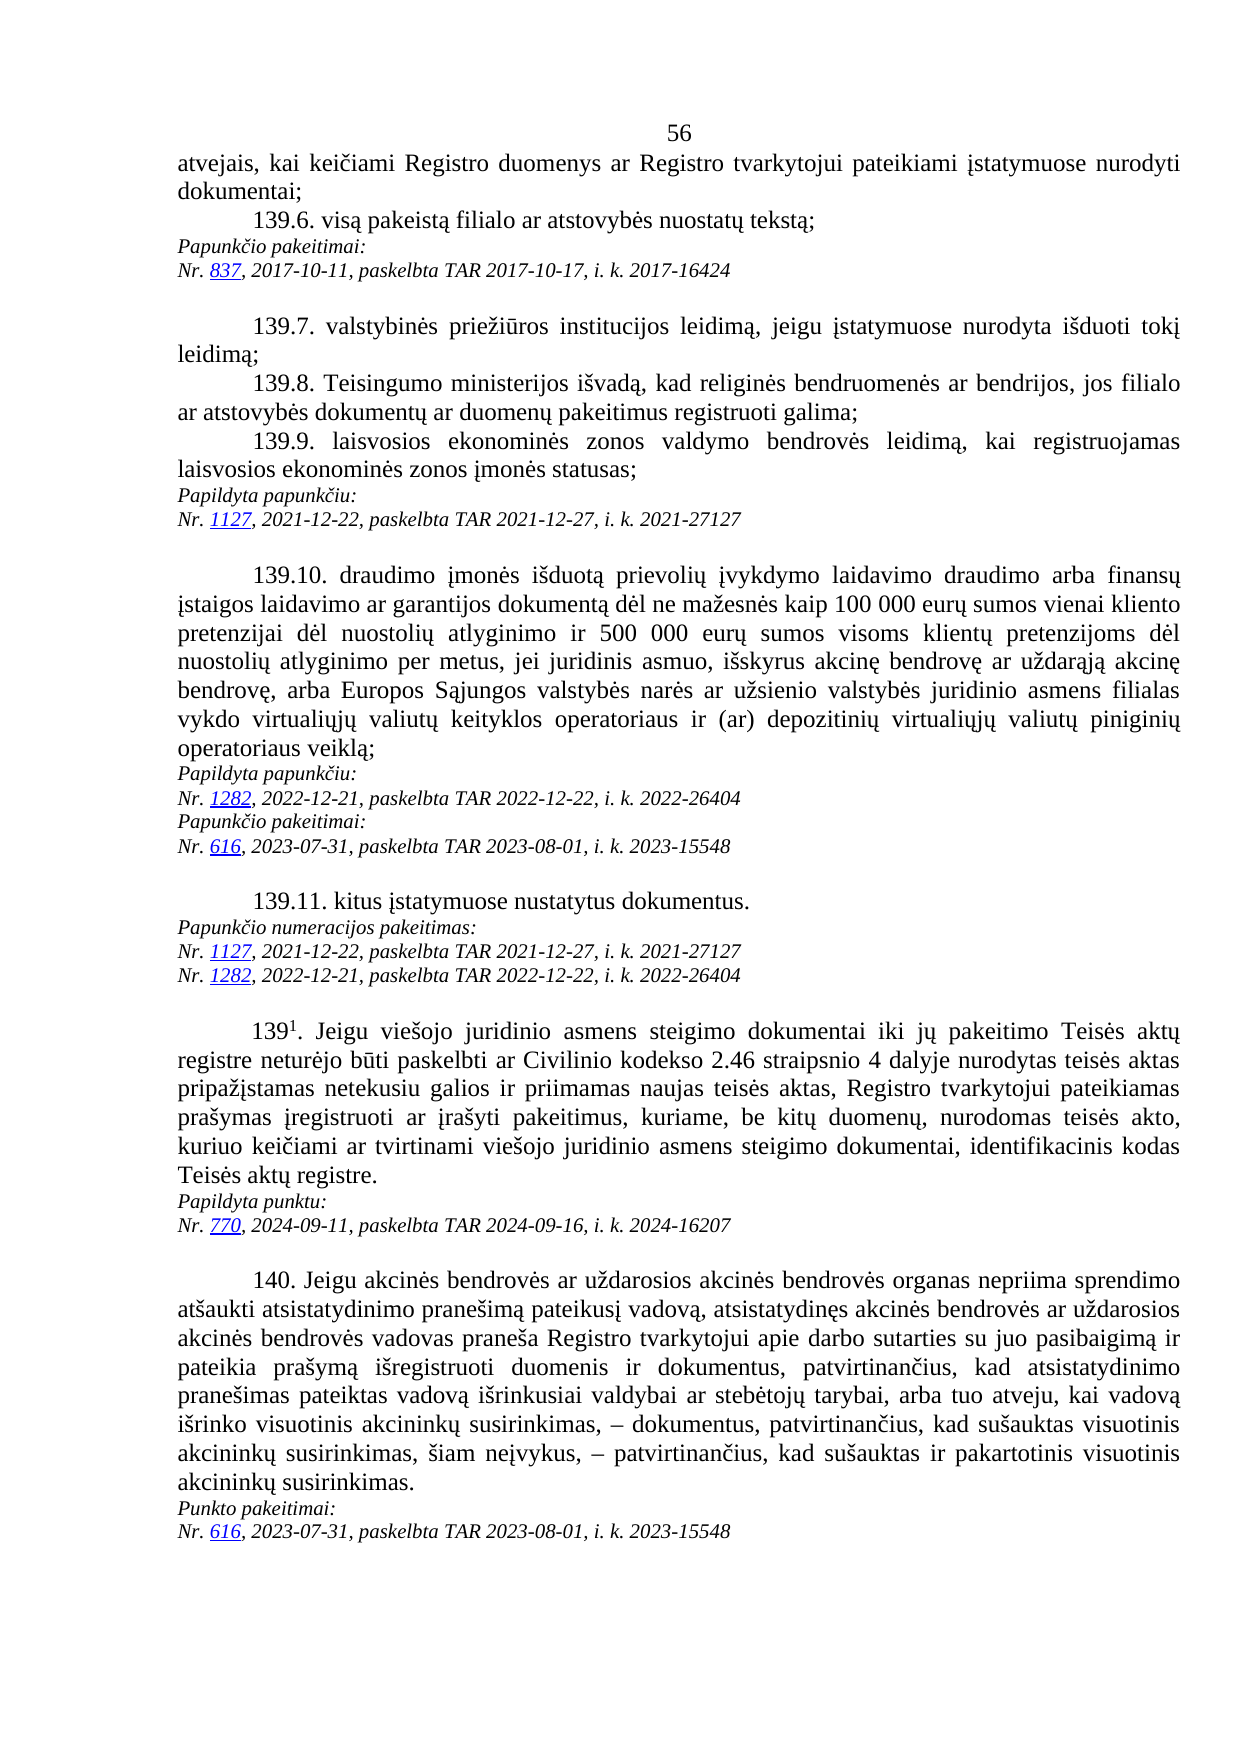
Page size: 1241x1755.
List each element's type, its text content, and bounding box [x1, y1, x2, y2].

text 139.7. valstybinės priežiūros institucijos leidimą, jeigu įstatymuose nurodyta išduoti tokį leidimą; [177, 311, 1181, 368]
text Papunkčio numeracijos pakeitimas: [177, 915, 1181, 939]
text Papildyta papunkčiu: [177, 483, 1181, 507]
text 139.9. laisvosios ekonominės zonos valdymo bendrovės leidimą, kai registruojamas laisvosios ekonominės zonos įmonės statusas; [177, 426, 1181, 483]
text atvejais, kai keičiami Registro duomenys ar Registro tvarkytojui pateikiami įstatymuose nurodyti dokumentai; [177, 148, 1181, 205]
text Papildyta punktu: [177, 1188, 1181, 1213]
text Nr. 616, 2023-07-31, paskelbta TAR 2023-08-01, i. k. 2023-15548 [177, 833, 1181, 858]
text Papildyta papunkčiu: [177, 761, 1181, 785]
text Papunkčio pakeitimai: [177, 809, 1181, 833]
text 139.11. kitus įstatymuose nustatytus dokumentus. [177, 886, 1181, 915]
text Punkto pakeitimai: [177, 1495, 1181, 1519]
text Nr. 770, 2024-09-11, paskelbta TAR 2024-09-16, i. k. 2024-16207 [177, 1213, 1181, 1237]
text Nr. 1127, 2021-12-22, paskelbta TAR 2021-12-27, i. k. 2021-27127 [177, 507, 1181, 531]
text Nr. 1127, 2021-12-22, paskelbta TAR 2021-12-27, i. k. 2021-27127 [177, 939, 1181, 963]
text 139.10. draudimo įmonės išduotą prievolių įvykdymo laidavimo draudimo arba finansų įstaigos laidavimo ar garantijos dokumentą dėl ne mažesnės kaip 100 000 eurų sumos vienai kliento pretenzijai dėl nuostolių atlyginimo ir 500 000 eurų sumos visoms klientų pretenzijoms dėl nuostolių atlyginimo per metus, jei juridinis asmuo, išskyrus akcinę bendrovę ar uždarąją akcinę bendrovę, arba Europos Sąjungos valstybės narės ar užsienio valstybės juridinio asmens filialas vykdo virtualiųjų valiutų keityklos operatoriaus ir (ar) depozitinių virtualiųjų valiutų piniginių operatoriaus veiklą; [177, 560, 1181, 761]
text Nr. 616, 2023-07-31, paskelbta TAR 2023-08-01, i. k. 2023-15548 [177, 1519, 1181, 1543]
text Nr. 1282, 2022-12-21, paskelbta TAR 2022-12-22, i. k. 2022-26404 [177, 963, 1181, 987]
text 139.6. visą pakeistą filialo ar atstovybės nuostatų tekstą; [177, 205, 1181, 234]
text 139.8. Teisingumo ministerijos išvadą, kad religinės bendruomenės ar bendrijos, jos filialo ar atstovybės dokumentų ar duomenų pakeitimus registruoti galima; [177, 368, 1181, 426]
text Papunkčio pakeitimai: [177, 234, 1181, 258]
text Nr. 1282, 2022-12-21, paskelbta TAR 2022-12-22, i. k. 2022-26404 [177, 785, 1181, 809]
text 1391. Jeigu viešojo juridinio asmens steigimo dokumentai iki jų pakeitimo Teisės aktų registre neturėjo būti paskelbti ar Civilinio kodekso 2.46 straipsnio 4 dalyje nurodytas teisės aktas pripažįstamas netekusiu galios ir priimamas naujas teisės aktas, Registro tvarkytojui pateikiamas prašymas įregistruoti ar įrašyti pakeitimus, kuriame, be kitų duomenų, nurodomas teisės akto, kuriuo keičiami ar tvirtinami viešojo juridinio asmens steigimo dokumentai, identifikacinis kodas Teisės aktų registre. [177, 1016, 1181, 1188]
text Nr. 837, 2017-10-11, paskelbta TAR 2017-10-17, i. k. 2017-16424 [177, 258, 1181, 282]
text 140. Jeigu akcinės bendrovės ar uždarosios akcinės bendrovės organas nepriima sprendimo atšaukti atsistatydinimo pranešimą pateikusį vadovą, atsistatydinęs akcinės bendrovės ar uždarosios akcinės bendrovės vadovas praneša Registro tvarkytojui apie darbo sutarties su juo pasibaigimą ir pateikia prašymą išregistruoti duomenis ir dokumentus, patvirtinančius, kad atsistatydinimo pranešimas pateiktas vadovą išrinkusiai valdybai ar stebėtojų tarybai, arba tuo atveju, kai vadovą išrinko visuotinis akcininkų susirinkimas, – dokumentus, patvirtinančius, kad sušauktas visuotinis akcininkų susirinkimas, šiam neįvykus, – patvirtinančius, kad sušauktas ir pakartotinis visuotinis akcininkų susirinkimas. [177, 1265, 1181, 1495]
